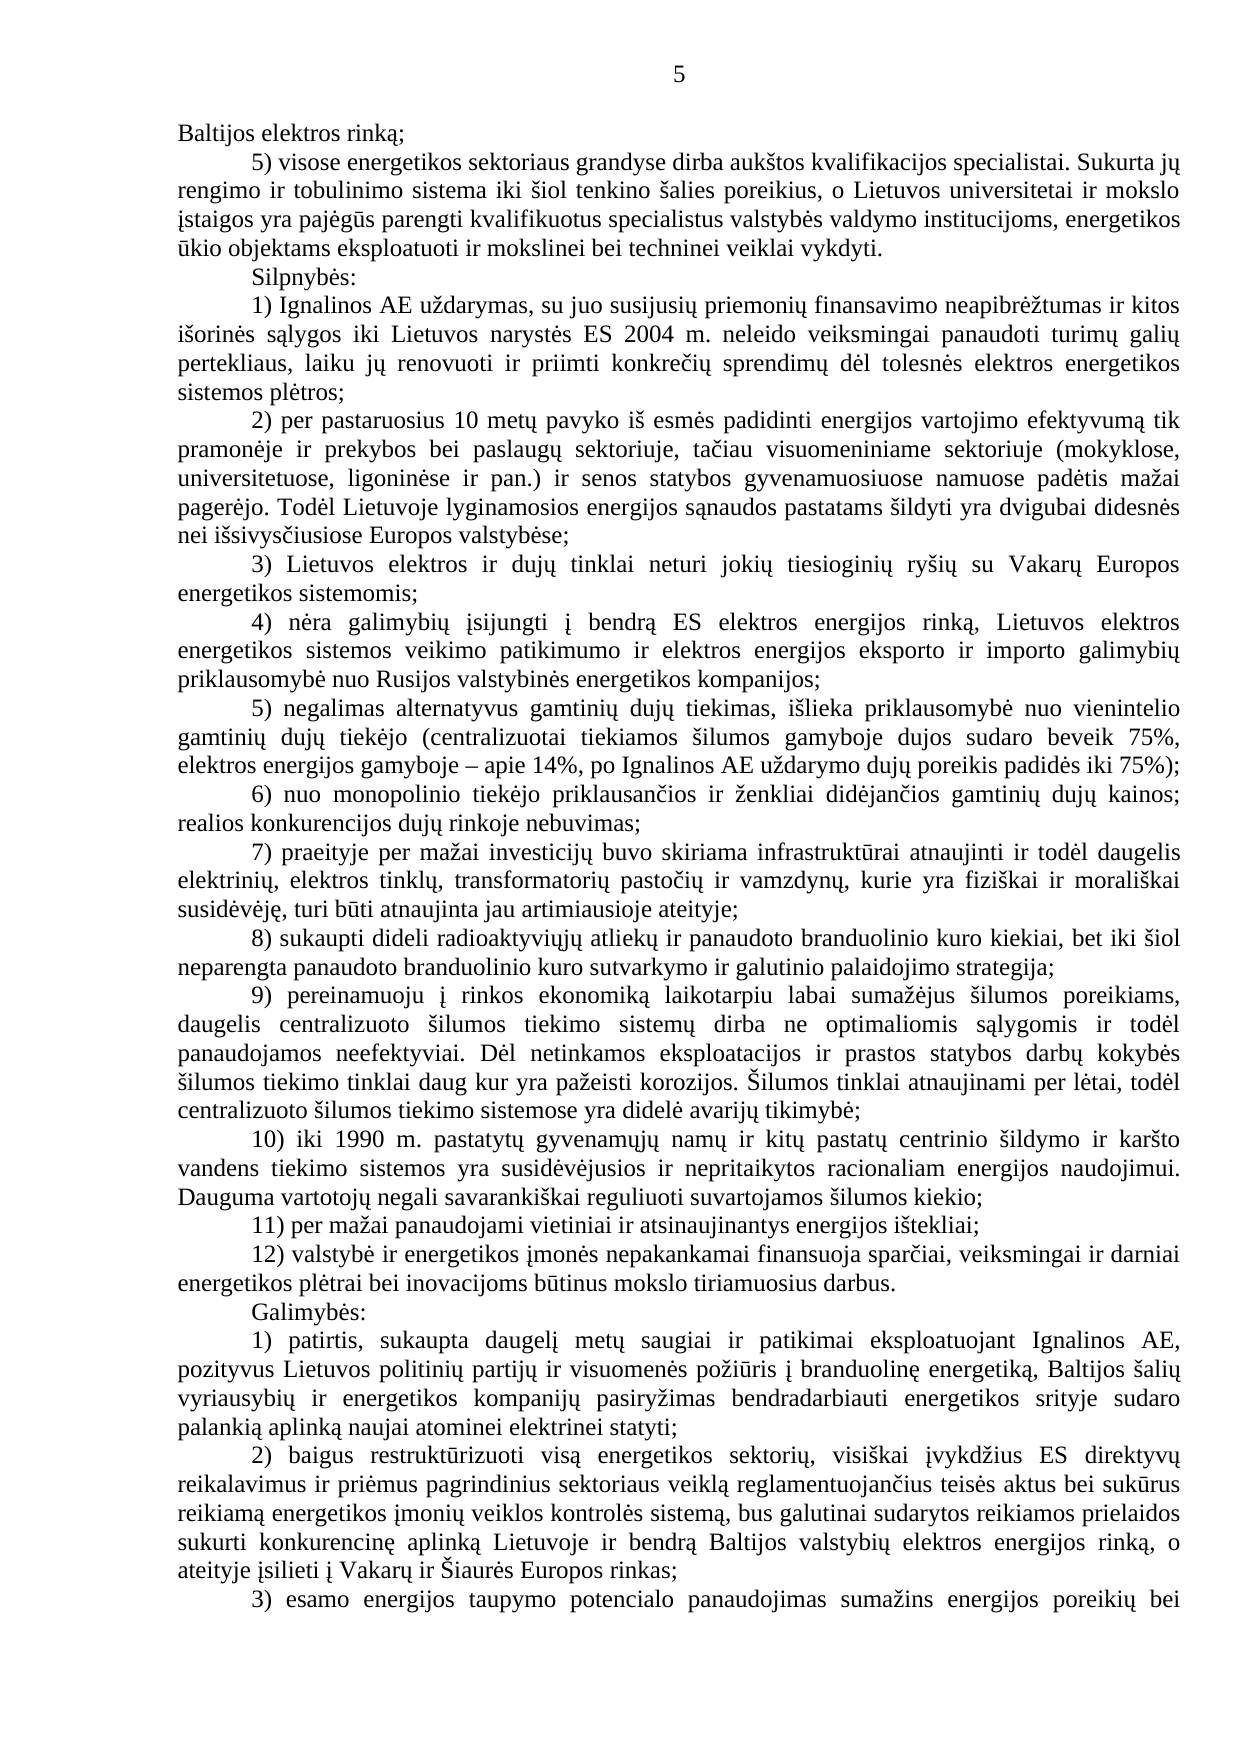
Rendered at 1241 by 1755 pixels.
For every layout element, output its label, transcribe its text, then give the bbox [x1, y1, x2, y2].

text 2) per pastaruosius 10 metų pavyko iš esmės padidinti energijos vartojimo efektyvumą tik pramonėje ir prekybos bei paslaugų sektoriuje, tačiau visuomeniniame sektoriuje (mokyklose, universitetuose, ligoninėse ir pan.) ir senos statybos gyvenamuosiuose namuose padėtis mažai pagerėjo. Todėl Lietuvoje lyginamosios energijos sąnaudos pastatams šildyti yra dvigubai didesnės nei išsivysčiusiose Europos valstybėse; [177, 406, 1181, 549]
text Silpnybės: [177, 262, 1181, 291]
text 3) esamo energijos taupymo potencialo panaudojimas sumažins energijos poreikių bei [177, 1584, 1181, 1613]
text 5) visose energetikos sektoriaus grandyse dirba aukštos kvalifikacijos specialistai. Sukurta jų rengimo ir tobulinimo sistema iki šiol tenkino šalies poreikius, o Lietuvos universitetai ir mokslo įstaigos yra pajėgūs parengti kvalifikuotus specialistus valstybės valdymo institucijoms, energetikos ūkio objektams eksploatuoti ir mokslinei bei techninei veiklai vykdyti. [177, 147, 1181, 262]
text 11) per mažai panaudojami vietiniai ir atsinaujinantys energijos ištekliai; [177, 1211, 1181, 1239]
text 6) nuo monopolinio tiekėjo priklausančios ir ženkliai didėjančios gamtinių dujų kainos; realios konkurencijos dujų rinkoje nebuvimas; [177, 779, 1181, 837]
text 7) praeityje per mažai investicijų buvo skiriama infrastruktūrai atnaujinti ir todėl daugelis elektrinių, elektros tinklų, transformatorių pastočių ir vamzdynų, kurie yra fiziškai ir morališkai susidėvėję, turi būti atnaujinta jau artimiausioje ateityje; [177, 837, 1181, 923]
text 1) Ignalinos AE uždarymas, su juo susijusių priemonių finansavimo neapibrėžtumas ir kitos išorinės sąlygos iki Lietuvos narystės ES 2004 m. neleido veiksmingai panaudoti turimų galių pertekliaus, laiku jų renovuoti ir priimti konkrečių sprendimų dėl tolesnės elektros energetikos sistemos plėtros; [177, 291, 1181, 406]
text 12) valstybė ir energetikos įmonės nepakankamai finansuoja sparčiai, veiksmingai ir darniai energetikos plėtrai bei inovacijoms būtinus mokslo tiriamuosius darbus. [177, 1239, 1181, 1297]
text 3) Lietuvos elektros ir dujų tinklai neturi jokių tiesioginių ryšių su Vakarų Europos energetikos sistemomis; [177, 549, 1181, 607]
text 1) patirtis, sukaupta daugelį metų saugiai ir patikimai eksploatuojant Ignalinos AE, pozityvus Lietuvos politinių partijų ir visuomenės požiūris į branduolinę energetiką, Baltijos šalių vyriausybių ir energetikos kompanijų pasiryžimas bendradarbiauti energetikos srityje sudaro palankią aplinką naujai atominei elektrinei statyti; [177, 1326, 1181, 1441]
text 5) negalimas alternatyvus gamtinių dujų tiekimas, išlieka priklausomybė nuo vienintelio gamtinių dujų tiekėjo (centralizuotai tiekiamos šilumos gamyboje dujos sudaro beveik 75%, elektros energijos gamyboje – apie 14%, po Ignalinos AE uždarymo dujų poreikis padidės iki 75%); [177, 693, 1181, 779]
text 10) iki 1990 m. pastatytų gyvenamųjų namų ir kitų pastatų centrinio šildymo ir karšto vandens tiekimo sistemos yra susidėvėjusios ir nepritaikytos racionaliam energijos naudojimui. Dauguma vartotojų negali savarankiškai reguliuoti suvartojamos šilumos kiekio; [177, 1124, 1181, 1211]
text 9) pereinamuoju į rinkos ekonomiką laikotarpiu labai sumažėjus šilumos poreikiams, daugelis centralizuoto šilumos tiekimo sistemų dirba ne optimaliomis sąlygomis ir todėl panaudojamos neefektyviai. Dėl netinkamos eksploatacijos ir prastos statybos darbų kokybės šilumos tiekimo tinklai daug kur yra pažeisti korozijos. Šilumos tinklai atnaujinami per lėtai, todėl centralizuoto šilumos tiekimo sistemose yra didelė avarijų tikimybė; [177, 981, 1181, 1124]
text 8) sukaupti dideli radioaktyviųjų atliekų ir panaudoto branduolinio kuro kiekiai, bet iki šiol neparengta panaudoto branduolinio kuro sutvarkymo ir galutinio palaidojimo strategija; [177, 923, 1181, 981]
text 2) baigus restruktūrizuoti visą energetikos sektorių, visiškai įvykdžius ES direktyvų reikalavimus ir priėmus pagrindinius sektoriaus veiklą reglamentuojančius teisės aktus bei sukūrus reikiamą energetikos įmonių veiklos kontrolės sistemą, bus galutinai sudarytos reikiamos prielaidos sukurti konkurencinę aplinką Lietuvoje ir bendrą Baltijos valstybių elektros energijos rinką, o ateityje įsilieti į Vakarų ir Šiaurės Europos rinkas; [177, 1441, 1181, 1584]
text Baltijos elektros rinką; [177, 118, 1181, 147]
text Galimybės: [177, 1297, 1181, 1326]
text 4) nėra galimybių įsijungti į bendrą ES elektros energijos rinką, Lietuvos elektros energetikos sistemos veikimo patikimumo ir elektros energijos eksporto ir importo galimybių priklausomybė nuo Rusijos valstybinės energetikos kompanijos; [177, 607, 1181, 693]
